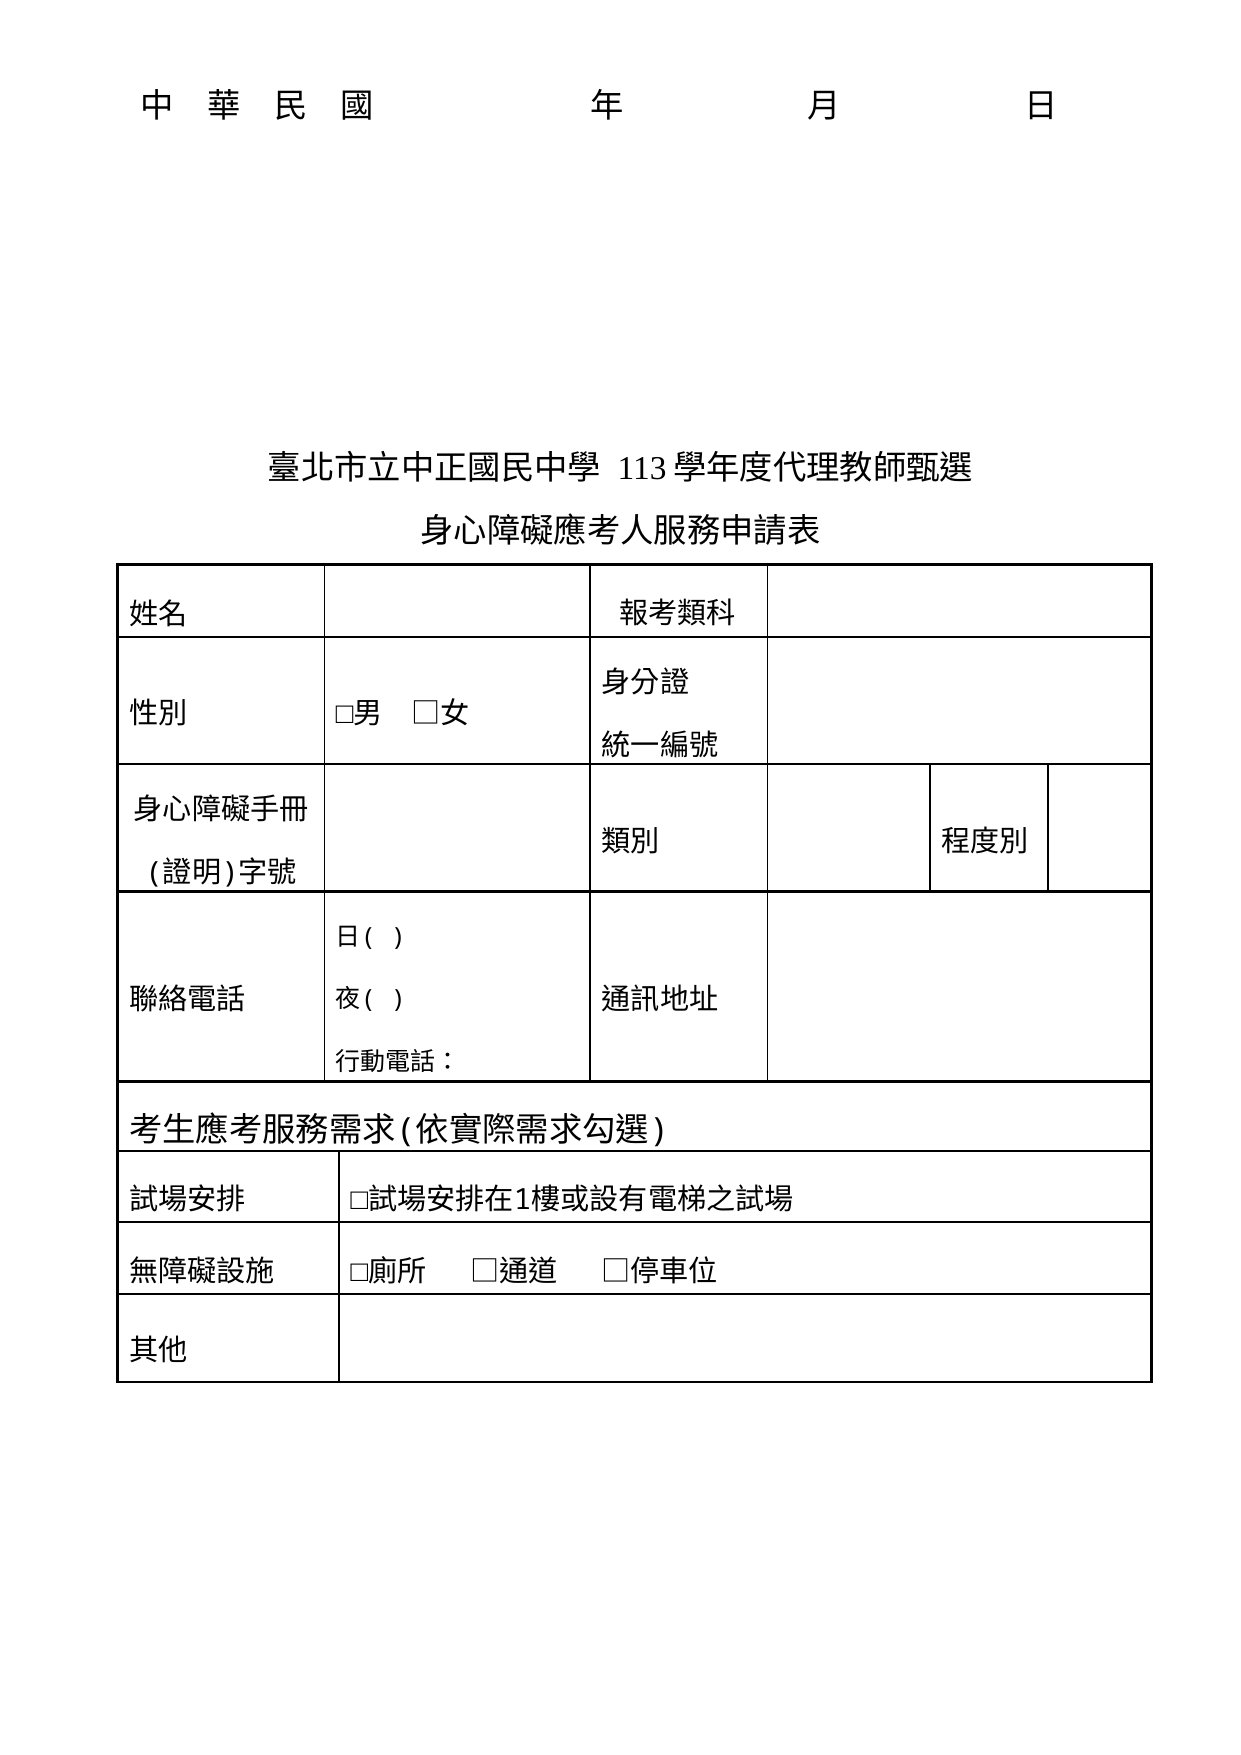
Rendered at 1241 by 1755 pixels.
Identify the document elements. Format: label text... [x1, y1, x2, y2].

text 身心障礙應考人服務申請表 [47, 486, 1193, 548]
table_cell 其他 [119, 1295, 338, 1381]
table_cell 性別 [119, 638, 324, 763]
table_cell 通訊地址 [591, 893, 767, 1080]
table_cell 考生應考服務需求(依實際需求勾選) [119, 1083, 1150, 1150]
table_cell 日( ) 夜( ) 行動電話： [325, 893, 589, 1080]
table_cell 身分證 統一編號 [591, 638, 767, 763]
table_cell [768, 638, 1150, 763]
table_header 報考類科 [591, 566, 767, 636]
table_cell [768, 893, 1150, 1080]
text 中 華 民 國 年 月 日 [47, 61, 1193, 123]
table_header 姓名 [119, 566, 324, 636]
table_header [768, 566, 1150, 636]
table_cell 身心障礙手冊(證明)字號 [119, 765, 324, 890]
table_cell [1049, 765, 1150, 890]
text 臺北市立中正國民中學 113學年度代理教師甄選 [47, 423, 1193, 486]
table_cell □男 □女 [325, 638, 589, 763]
table_cell □試場安排在1樓或設有電梯之試場 [340, 1152, 1150, 1221]
table_header [325, 566, 589, 636]
table_cell [340, 1295, 1150, 1381]
table_cell 類別 [591, 765, 767, 890]
table_cell 聯絡電話 [119, 893, 324, 1080]
table_cell [325, 765, 589, 890]
table_cell □廁所 □通道 □停車位 [340, 1223, 1150, 1293]
table_cell 試場安排 [119, 1152, 338, 1221]
table_cell 程度別 [931, 765, 1047, 890]
table_cell 無障礙設施 [119, 1223, 338, 1293]
table_cell [768, 765, 929, 890]
